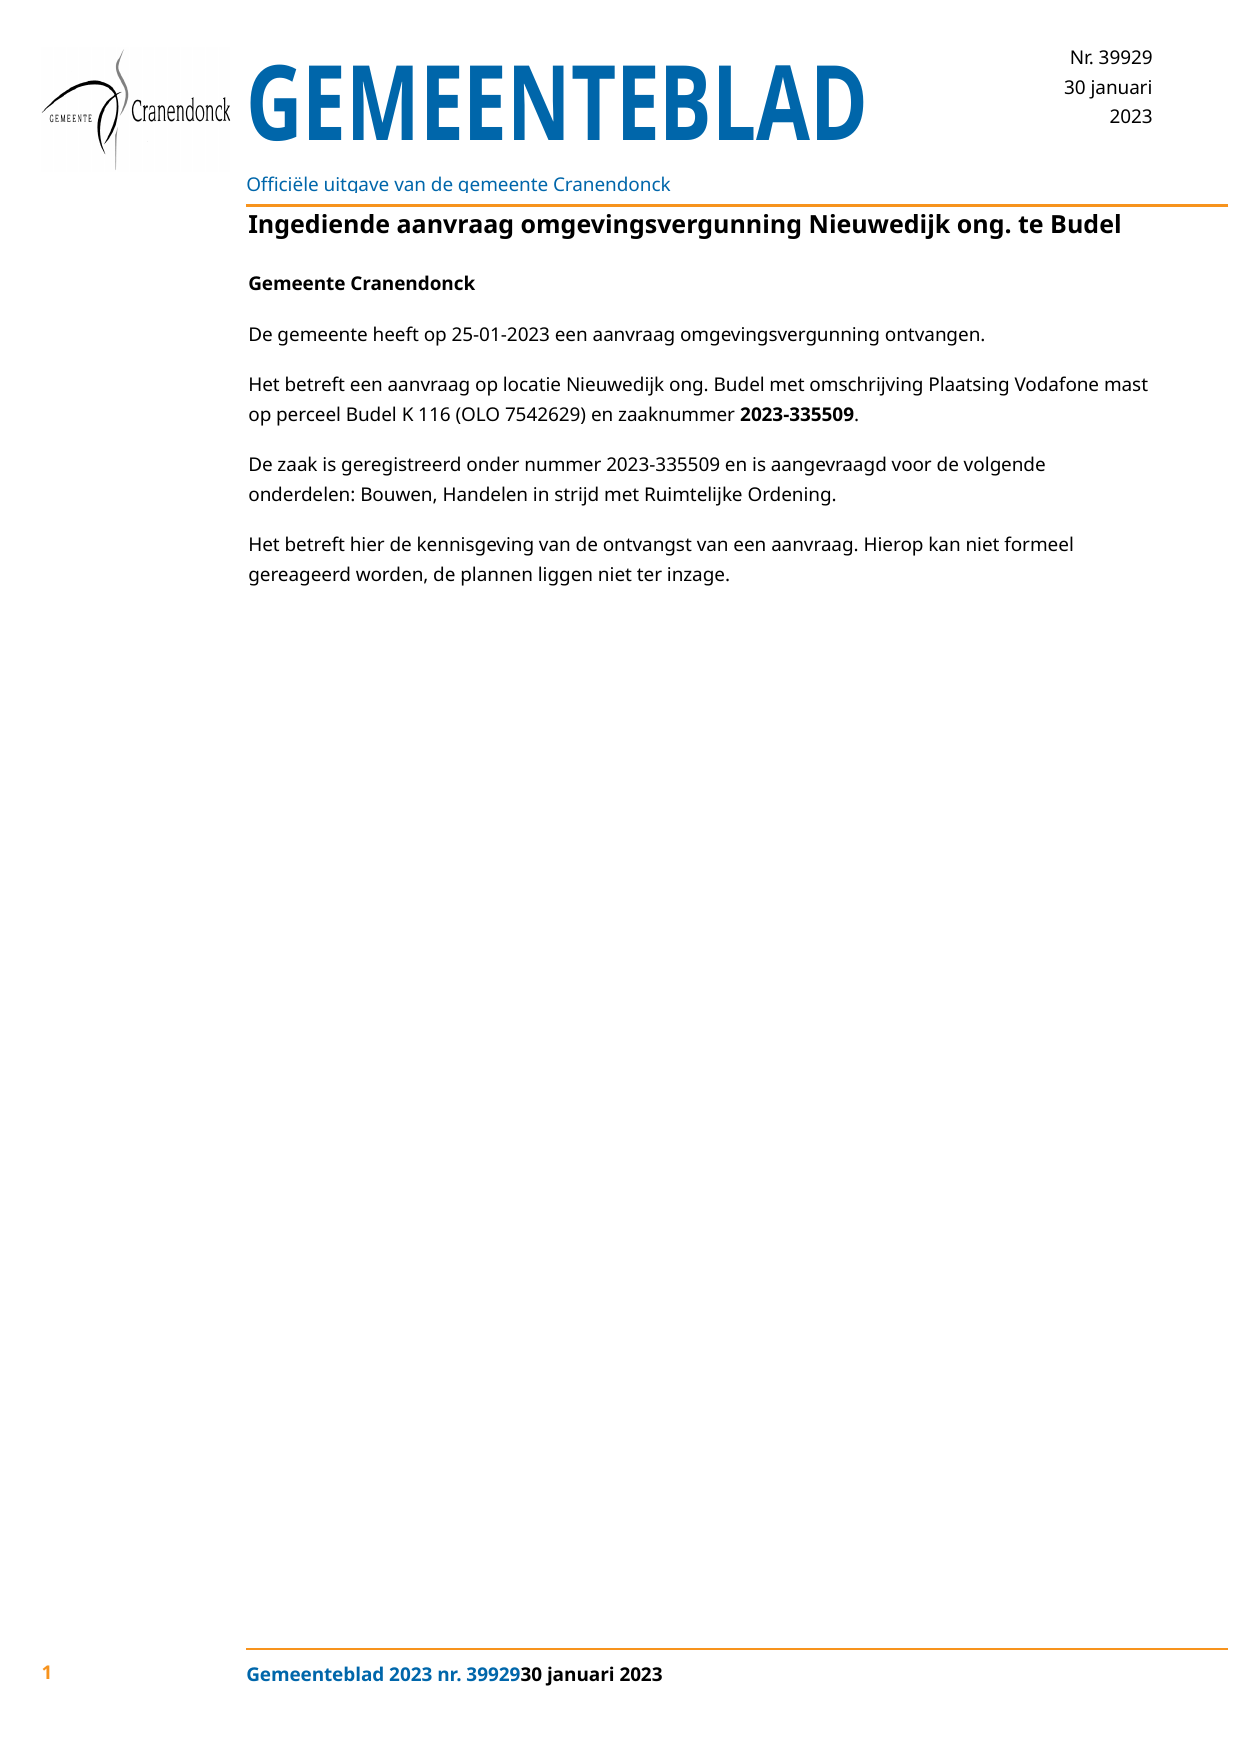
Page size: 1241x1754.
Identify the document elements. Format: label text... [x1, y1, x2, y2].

picture [41, 47, 231, 172]
text Het betreft een aanvraag op locatie Nieuwedijk ong. Budel met omschrijving Plaatsing Vodafone mast op perceel Budel K 116 (OLO 7542629) en zaaknummer 2023-335509. [248, 371, 1152, 426]
text Ingediende aanvraag omgevingsvergunning Nieuwedijk ong. te Budel [248, 207, 1152, 241]
text De gemeente heeft op 25-01-2023 een aanvraag omgevingsvergunning ontvangen. [248, 321, 1152, 346]
text De zaak is geregistreerd onder nummer 2023-335509 en is aangevraagd voor de volgende onderdelen: Bouwen, Handelen in strijd met Ruimtelijke Ordening. [248, 451, 1152, 506]
text Het betreft hier de kennisgeving van de ontvangst van een aanvraag. Hierop kan niet formeel gereageerd worden, de plannen liggen niet ter inzage. [248, 531, 1152, 586]
text Gemeente Cranendonck [248, 270, 1152, 296]
